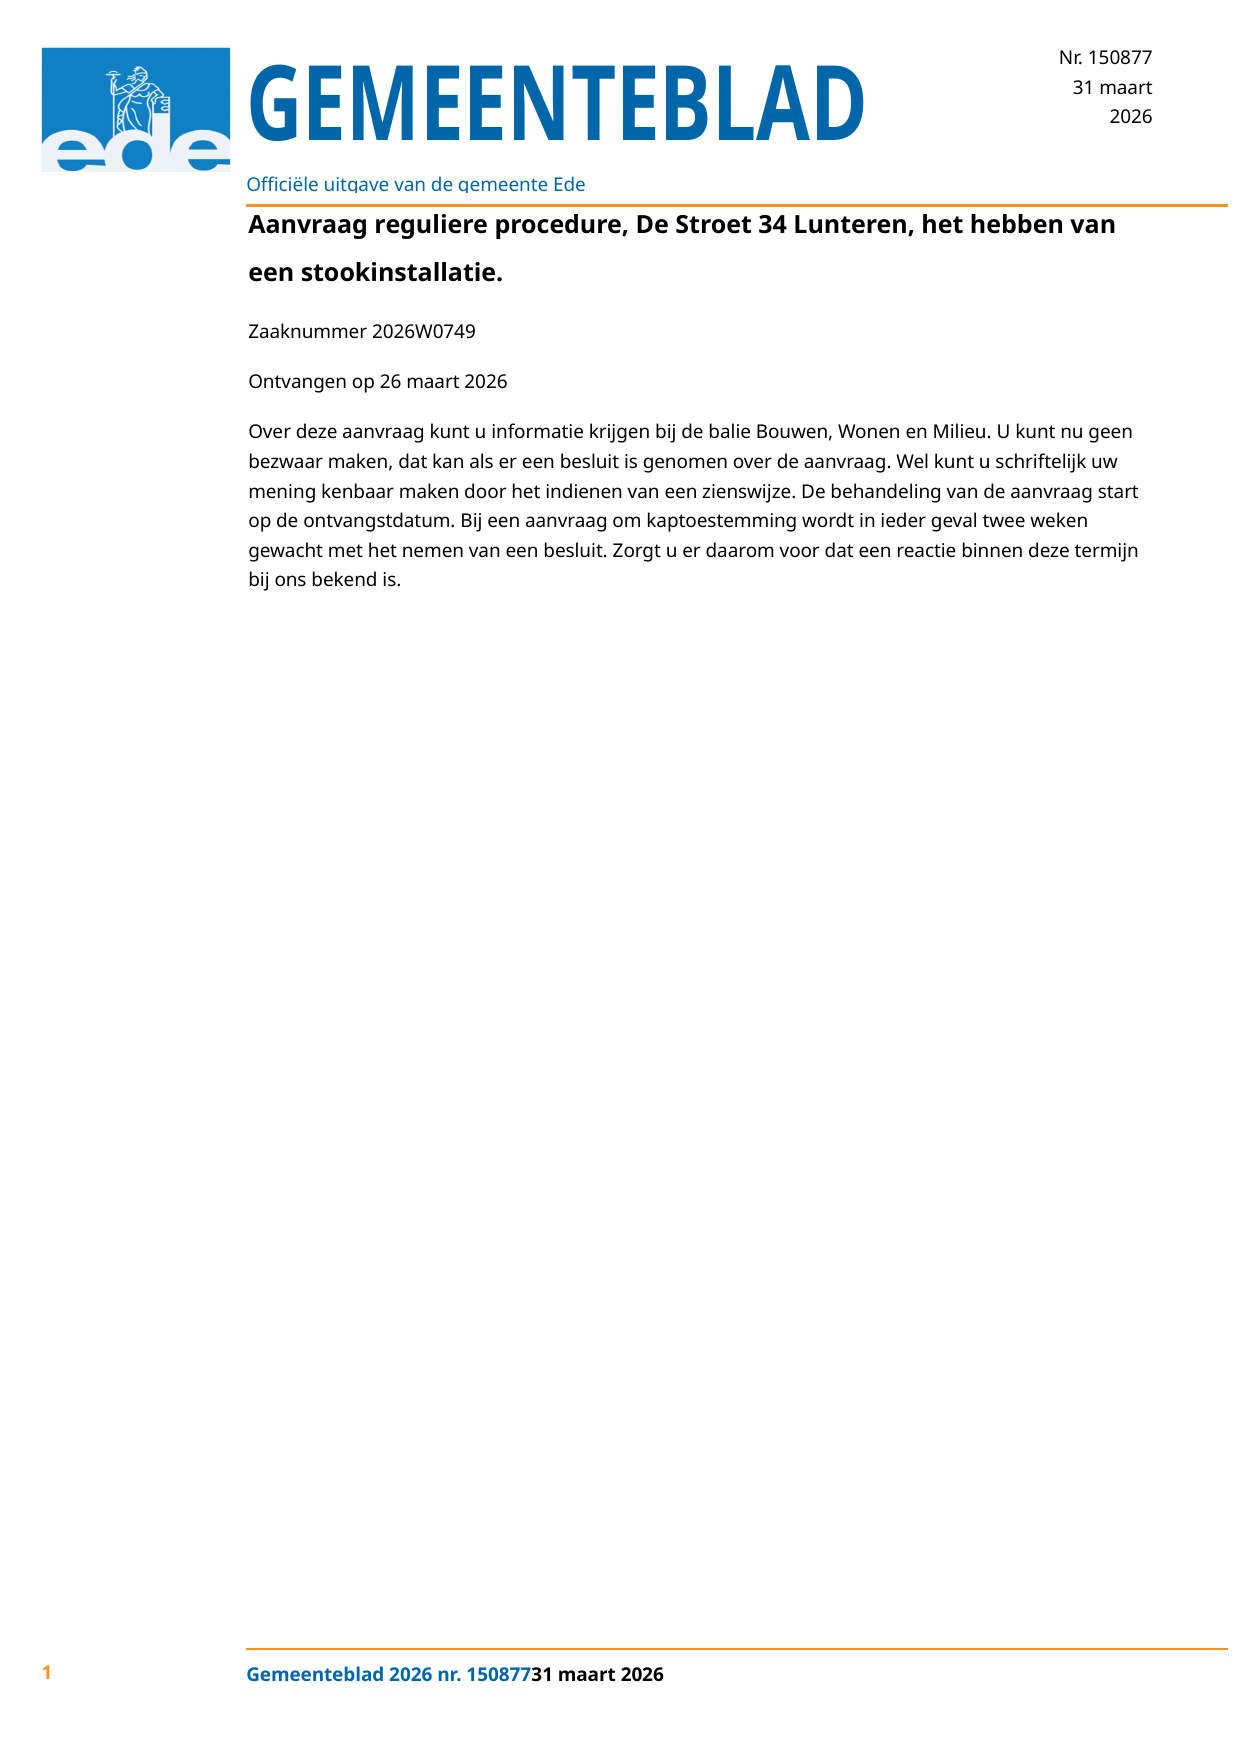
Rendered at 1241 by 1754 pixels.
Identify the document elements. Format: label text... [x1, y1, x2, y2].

text Aanvraag reguliere procedure, De Stroet 34 Lunteren, het hebben van een stookinstallatie. [248, 207, 1152, 288]
text Over deze aanvraag kunt u informatie krijgen bij de balie Bouwen, Wonen en Milieu. U kunt nu geen bezwaar maken, dat kan als er een besluit is genomen over de aanvraag. Wel kunt u schriftelijk uw mening kenbaar maken door het indienen van een zienswijze. De behandeling van de aanvraag start op de ontvangstdatum. Bij een aanvraag om kaptoestemming wordt in ieder geval twee weken gewacht met het nemen van een besluit. Zorgt u er daarom voor dat een reactie binnen deze termijn bij ons bekend is. [248, 419, 1152, 592]
picture [41, 47, 231, 172]
text Zaaknummer 2026W0749 [248, 318, 1152, 344]
text Ontvangen op 26 maart 2026 [248, 368, 1152, 394]
